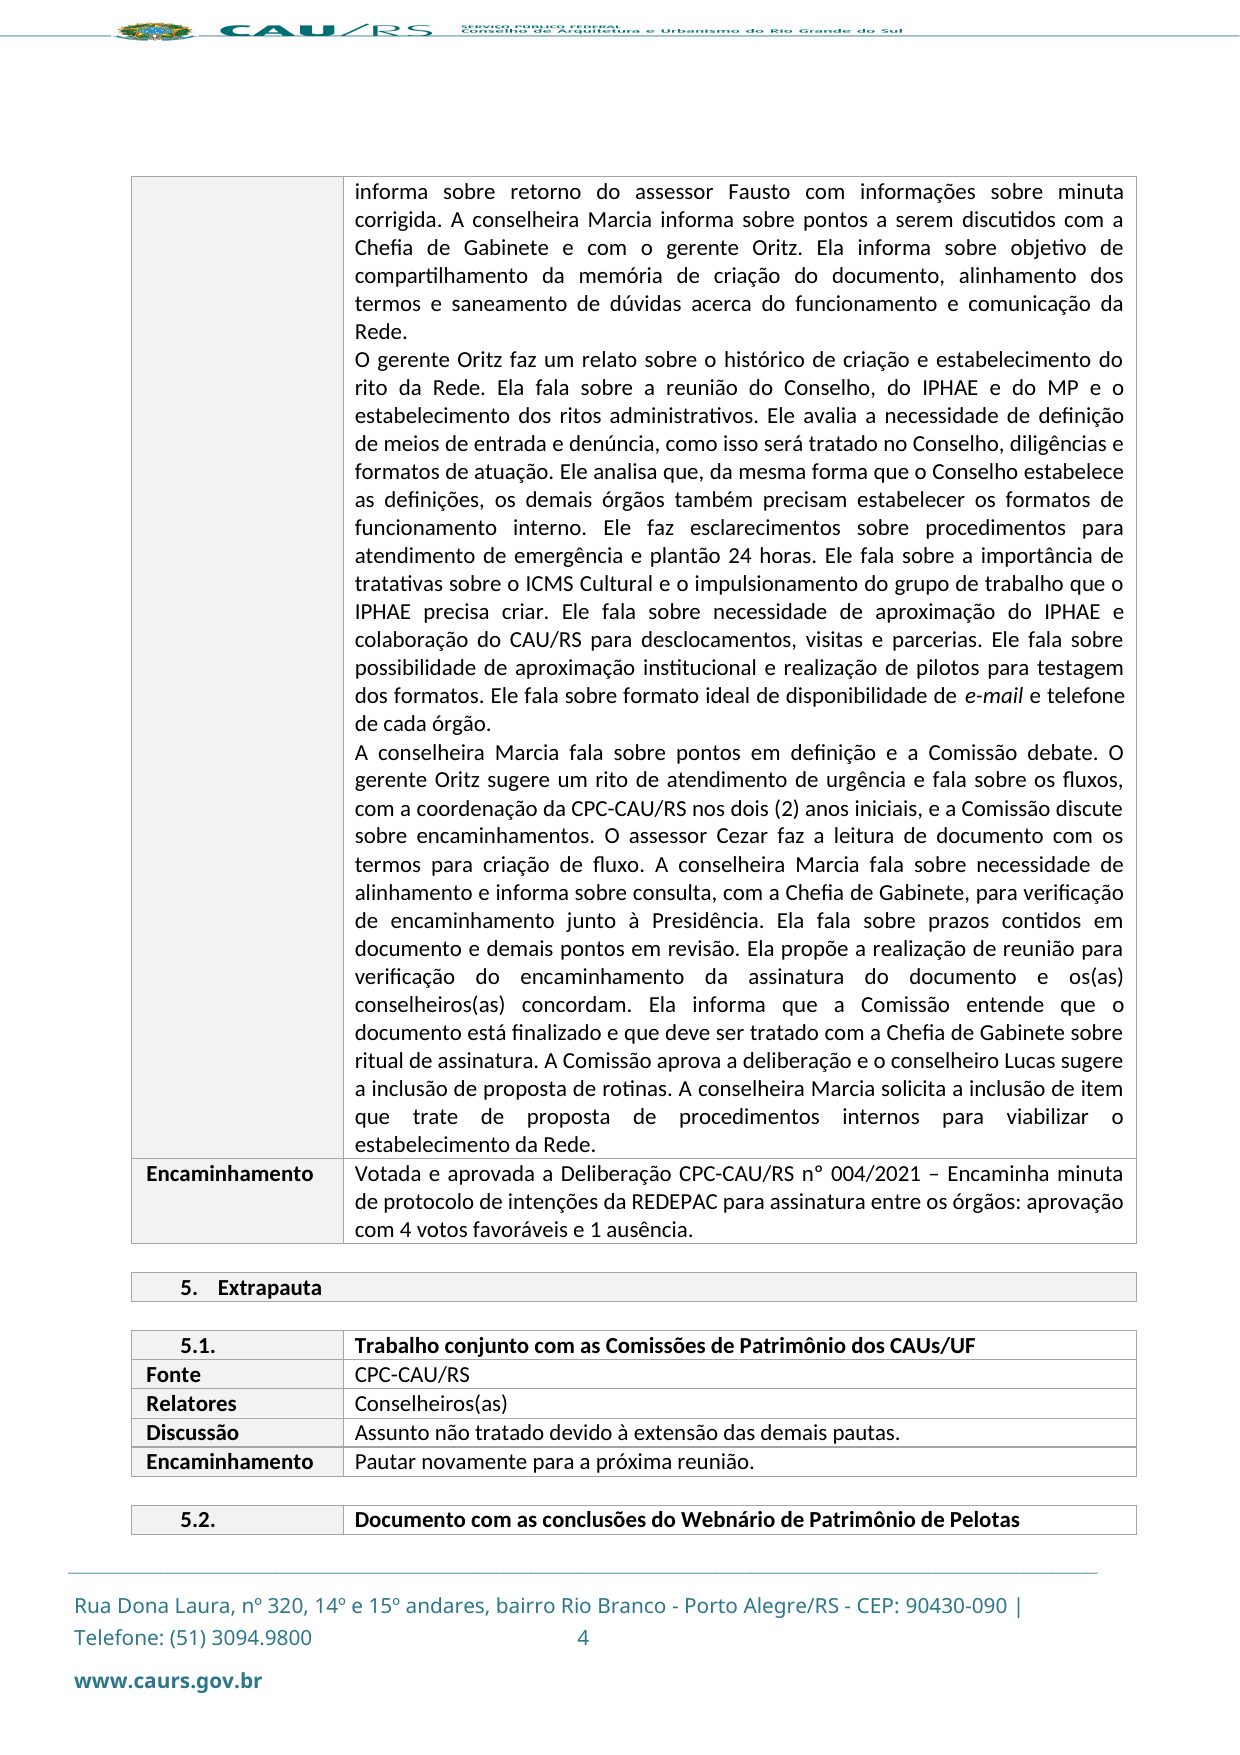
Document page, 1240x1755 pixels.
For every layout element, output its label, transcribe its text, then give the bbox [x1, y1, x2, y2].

table_cell Relatores [132, 1389, 343, 1417]
table_cell [132, 177, 343, 1158]
table_cell Pautar novamente para a próxima reunião. [344, 1448, 1136, 1476]
table_cell [132, 1331, 343, 1359]
table_cell Fonte [132, 1360, 343, 1388]
table_cell Extrapauta [132, 1273, 1136, 1301]
table_cell [131, 1477, 1136, 1504]
table_cell Encaminhamento [132, 1448, 343, 1476]
table_cell informa sobre retorno do assessor Fausto com informações sobre minuta corrigida. A conselheira Marcia informa sobre pontos a serem discutidos com a Chefia de Gabinete e com o gerente Oritz. Ela informa sobre objetivo de compartilhamento da memória de criação do documento, alinhamento dos termos e saneamento de dúvidas acerca do funcionamento e comunicação da Rede. O gerente Oritz faz um relato sobre o histórico de criação e estabelecimento do rito da Rede. Ela fala sobre a reunião do Conselho, do IPHAE e do MP e o estabelecimento dos ritos administrativos. Ele avalia a necessidade de definição de meios de entrada e denúncia, como isso será tratado no Conselho, diligências e formatos de atuação. Ele analisa que, da mesma forma que o Conselho estabelece as definições, os demais órgãos também precisam estabelecer os formatos de funcionamento interno. Ele faz esclarecimentos sobre procedimentos para atendimento de emergência e plantão 24 horas. Ele fala sobre a importância de tratativas sobre o ICMS Cultural e o impulsionamento do grupo de trabalho que o IPHAE precisa criar. Ele fala sobre necessidade de aproximação do IPHAE e colaboração do CAU/RS para desclocamentos, visitas e parcerias. Ele fala sobre possibilidade de aproximação institucional e realização de pilotos para testagem dos formatos. Ele fala sobre formato ideal de disponibilidade de e-mail e telefone de cada órgão. A conselheira Marcia fala sobre pontos em definição e a Comissão debate. O gerente Oritz sugere um rito de atendimento de urgência e fala sobre os fluxos, com a coordenação da CPC-CAU/RS nos dois (2) anos iniciais, e a Comissão discute sobre encaminhamentos. O assessor Cezar faz a leitura de documento com os termos para criação de fluxo. A conselheira Marcia fala sobre necessidade de alinhamento e informa sobre consulta, com a Chefia de Gabinete, para verificação de encaminhamento junto à Presidência. Ela fala sobre prazos contidos em documento e demais pontos em revisão. Ela propõe a realização de reunião para verificação do encaminhamento da assinatura do documento e os(as) conselheiros(as) concordam. Ela informa que a Comissão entende que o documento está finalizado e que deve ser tratado com a Chefia de Gabinete sobre ritual de assinatura. A Comissão aprova a deliberação e o conselheiro Lucas sugere a inclusão de proposta de rotinas. A conselheira Marcia solicita a inclusão de item que trate de proposta de procedimentos internos para viabilizar o estabelecimento da Rede. [344, 177, 1136, 1158]
table_cell Discussão [132, 1419, 343, 1446]
table_cell [131, 1302, 1136, 1330]
table_cell Encaminhamento [132, 1159, 343, 1243]
table_cell Trabalho conjunto com as Comissões de Patrimônio dos CAUs/UF [344, 1331, 1136, 1359]
table_cell [131, 1244, 1136, 1272]
table_cell Documento com as conclusões do Webnário de Patrimônio de Pelotas [344, 1506, 1136, 1534]
table_cell Conselheiros(as) [344, 1389, 1136, 1417]
table_cell Votada e aprovada a Deliberação CPC-CAU/RS nº 004/2021 – Encaminha minuta de protocolo de intenções da REDEPAC para assinatura entre os órgãos: aprovação com 4 votos favoráveis e 1 ausência. [344, 1159, 1136, 1243]
table_cell Assunto não tratado devido à extensão das demais pautas. [344, 1419, 1136, 1446]
table_cell [132, 1506, 343, 1534]
table_cell CPC-CAU/RS [344, 1360, 1136, 1388]
